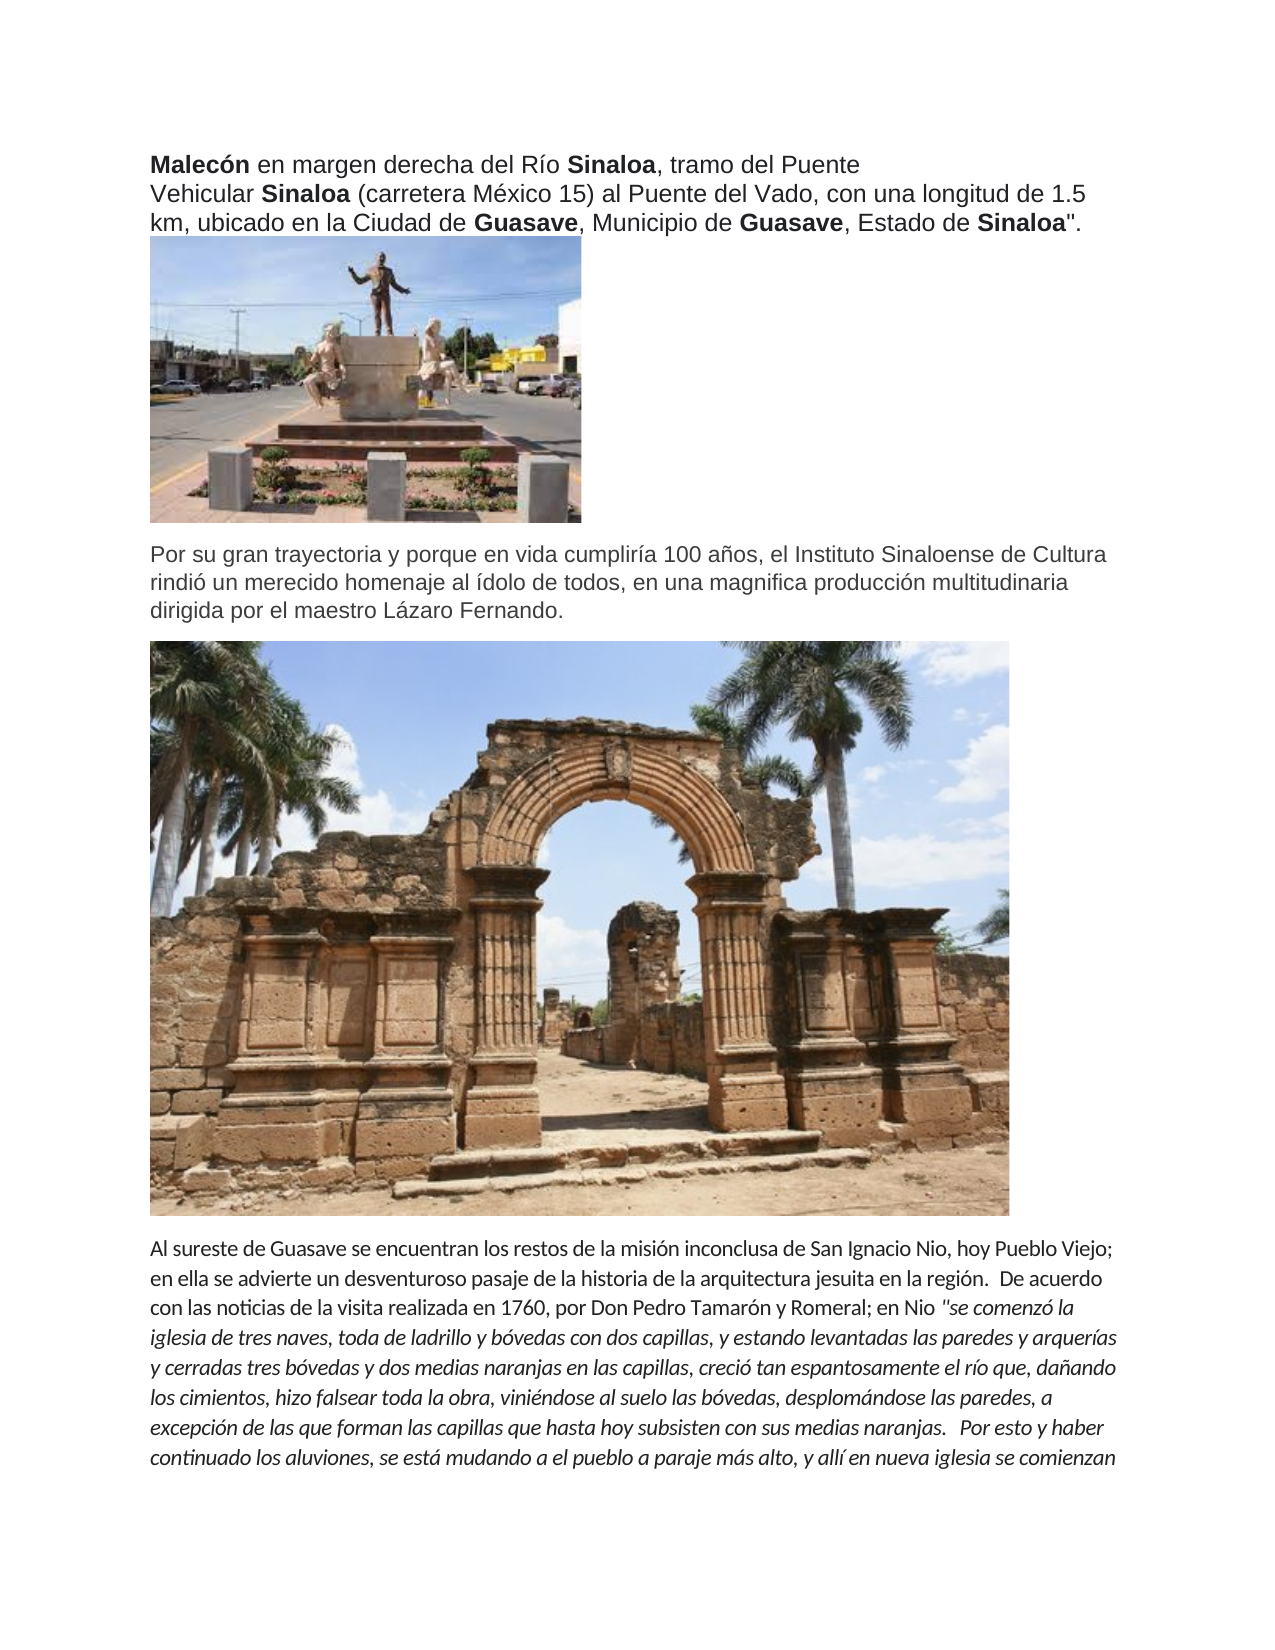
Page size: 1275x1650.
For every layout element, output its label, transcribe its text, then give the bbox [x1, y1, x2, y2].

text Al sureste de Guasave se encuentran los restos de la misión inconclusa de San Ignacio Nio, hoy Pueblo Viejo; en ella se advierte un desventuroso pasaje de la historia de la arquitectura jesuita en la región. De acuerdo con las noticias de la visita realizada en 1760, por Don Pedro Tamarón y Romeral; en Nio "se comenzó la iglesia de tres naves, toda de ladrillo y bóvedas con dos capillas, y estando levantadas las paredes y arquerías y cerradas tres bóvedas y dos medias naranjas en las capillas, creció tan espantosamente el río que, dañando los cimientos, hizo falsear toda la obra, viniéndose al suelo las bóvedas, desplomándose las paredes, a excepción de las que forman las capillas que hasta hoy subsisten con sus medias naranjas. Por esto y haber continuado los aluviones, se está mudando a el pueblo a paraje más alto, y allí en nueva iglesia se comienzan [150, 1234, 1125, 1471]
text Por su gran trayectoria y porque en vida cumpliría 100 años, el Instituto Sinaloense de Cultura rindió un merecido homenaje al ídolo de todos, en una magnifica producción multitudinaria dirigida por el maestro Lázaro Fernando. [150, 541, 1125, 623]
text Malecón en margen derecha del Río Sinaloa, tramo del Puente Vehicular Sinaloa (carretera México 15) al Puente del Vado, con una longitud de 1.5 km, ubicado en la Ciudad de Guasave, Municipio de Guasave, Estado de Sinaloa". [150, 150, 1125, 236]
